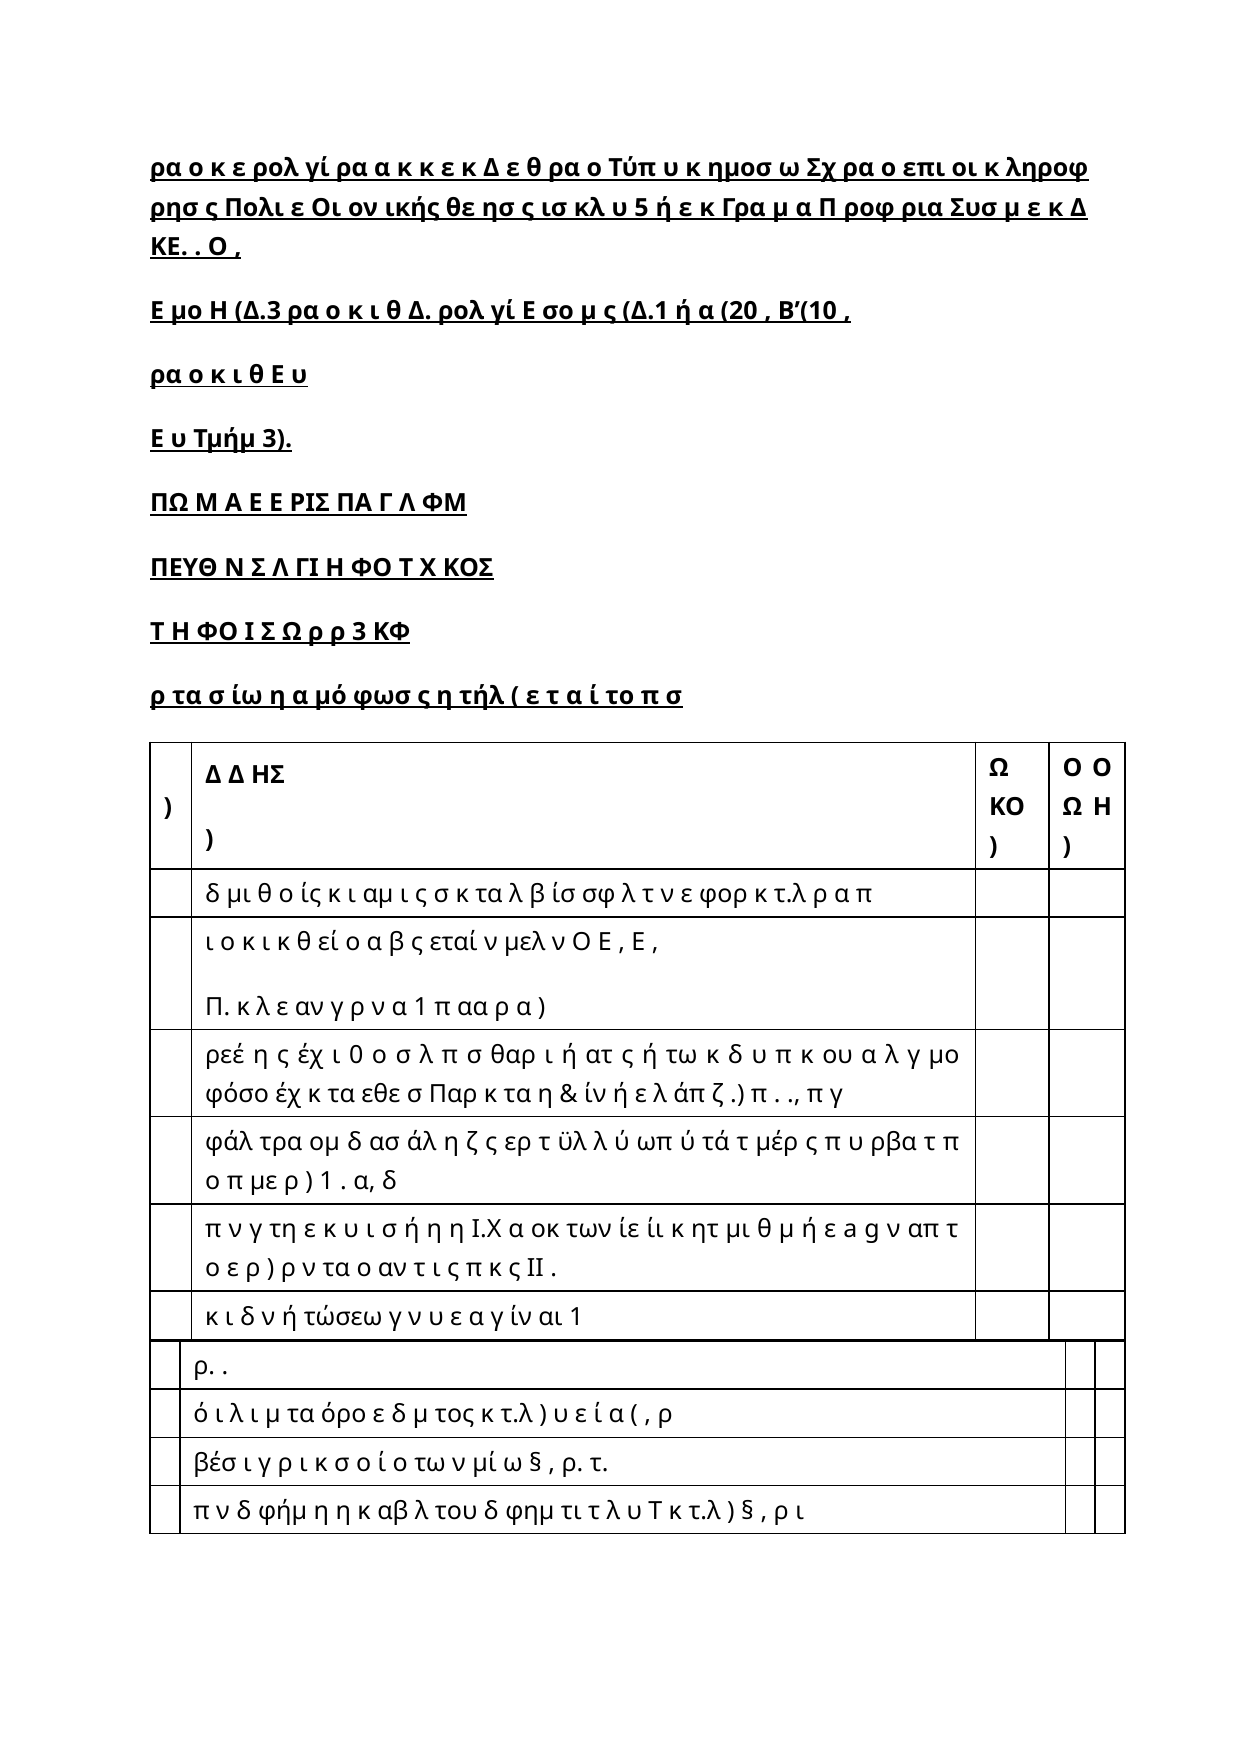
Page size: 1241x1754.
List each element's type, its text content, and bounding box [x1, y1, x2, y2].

table_cell [151, 1292, 191, 1338]
table_header Δ Δ ΗΣ ) [192, 743, 975, 868]
table_cell [976, 1117, 1048, 1203]
table_cell ι ο κ ι κ θ εί ο α β ς εταί ν μελ ν Ο Ε , Ε , Π. κ λ ε αν γ ρ ν α 1 π αα ρ α ) [192, 918, 975, 1028]
text ρα ο κ ε ρολ γί ρα α κ κ ε κ Δ ε θ ρα ο Τύπ υ κ ημοσ ω Σχ ρα ο επι οι κ ληροφ ρησ ς Πολι ε Οι ον ικής θε ησ ς ισ κλ υ 5 ή ε κ Γρα μ α Π ροφ ρια Συσ μ ε κ Δ ΚΕ. . Ο , [150, 150, 1090, 262]
table_cell [151, 1117, 191, 1203]
table_cell [151, 1486, 179, 1533]
table_header [1096, 1342, 1124, 1388]
table_cell [1050, 1117, 1124, 1203]
table_cell [1096, 1438, 1124, 1484]
text ΠΕΥΘ Ν Σ Λ ΓΙ Η ΦΟ Τ Χ ΚΟΣ [150, 549, 1090, 583]
table_cell [976, 1292, 1048, 1338]
table_cell [151, 1438, 179, 1484]
table_header [151, 1342, 179, 1388]
table_cell [1066, 1438, 1094, 1484]
table_cell [1050, 918, 1124, 1028]
table_cell [1050, 1030, 1124, 1116]
table_header ρ. . [181, 1342, 1065, 1388]
table_cell δ μι θ ο ίς κ ι αμ ι ς σ κ τα λ β ίσ σφ λ τ ν ε φορ κ τ.λ ρ α π [192, 870, 975, 916]
table_cell [1066, 1486, 1094, 1533]
table_cell [976, 918, 1048, 1028]
table_cell π ν δ φήμ η η κ αβ λ του δ φημ τι τ λ υ Τ κ τ.λ ) § , ρ ι [181, 1486, 1065, 1533]
text Ε μο Η (Δ.3 ρα ο κ ι θ Δ. ρολ γί Ε σο μ ς (Δ.1 ή α (20 , Β’(10 , [150, 292, 1090, 327]
table_header Ο Ο Ω Η ) [1050, 743, 1124, 868]
table_cell π ν γ τη ε κ υ ι σ ή η η Ι.Χ α οκ των ίε ίι κ ητ μι θ μ ή ε a g ν απ τ ο ε ρ ) ρ ν τα ο αν τ ι ς π κ ς ΙΙ . [192, 1205, 975, 1290]
table_cell [1050, 1205, 1124, 1290]
table_cell κ ι δ ν ή τώσεω γ ν υ ε α γ ίν αι 1 [192, 1292, 975, 1338]
table_cell [976, 870, 1048, 916]
text ρα ο κ ι θ Ε υ [150, 357, 1090, 391]
table_cell [151, 1030, 191, 1116]
table_cell [1096, 1486, 1124, 1533]
table_cell [1096, 1390, 1124, 1436]
table_header ) [151, 743, 191, 868]
table_cell φάλ τρα ομ δ ασ άλ η ζ ς ερ τ ϋλ λ ύ ωπ ύ τά τ μέρ ς π υ ρβα τ π ο π με ρ ) 1 . α, δ [192, 1117, 975, 1203]
table_header [1066, 1342, 1094, 1388]
table_cell [976, 1205, 1048, 1290]
table_cell [151, 870, 191, 916]
table_cell [151, 918, 191, 1028]
table_cell [976, 1030, 1048, 1116]
table_cell ρεέ η ς έχ ι 0 ο σ λ π σ θαρ ι ή ατ ς ή τω κ δ υ π κ ου α λ γ μο φόσο έχ κ τα εθε σ Παρ κ τα η & ίν ή ε λ άπ ζ .) π . ., π γ [192, 1030, 975, 1116]
text ρ τα σ ίω η α μό φωσ ς η τήλ ( ε τ α ί το π σ [150, 677, 1090, 712]
text ΠΩ Μ Α Ε Ε ΡΙΣ ΠΑ Γ Λ ΦΜ [150, 485, 1090, 519]
table_cell ό ι λ ι μ τα όρο ε δ μ τος κ τ.λ ) υ ε ί α ( , ρ [181, 1390, 1065, 1436]
table_cell [151, 1205, 191, 1290]
table_cell [1050, 1292, 1124, 1338]
text Ε υ Τμήμ 3). [150, 421, 1090, 455]
text Τ Η ΦΟ Ι Σ Ω ρ ρ 3 ΚΦ [150, 613, 1090, 647]
table_cell [1066, 1390, 1094, 1436]
table_header Ω ΚΟ ) [976, 743, 1048, 868]
table_cell [151, 1390, 179, 1436]
table_cell βέσ ι γ ρ ι κ σ ο ί ο τω ν μί ω § , ρ. τ. [181, 1438, 1065, 1484]
table_cell [1050, 870, 1124, 916]
